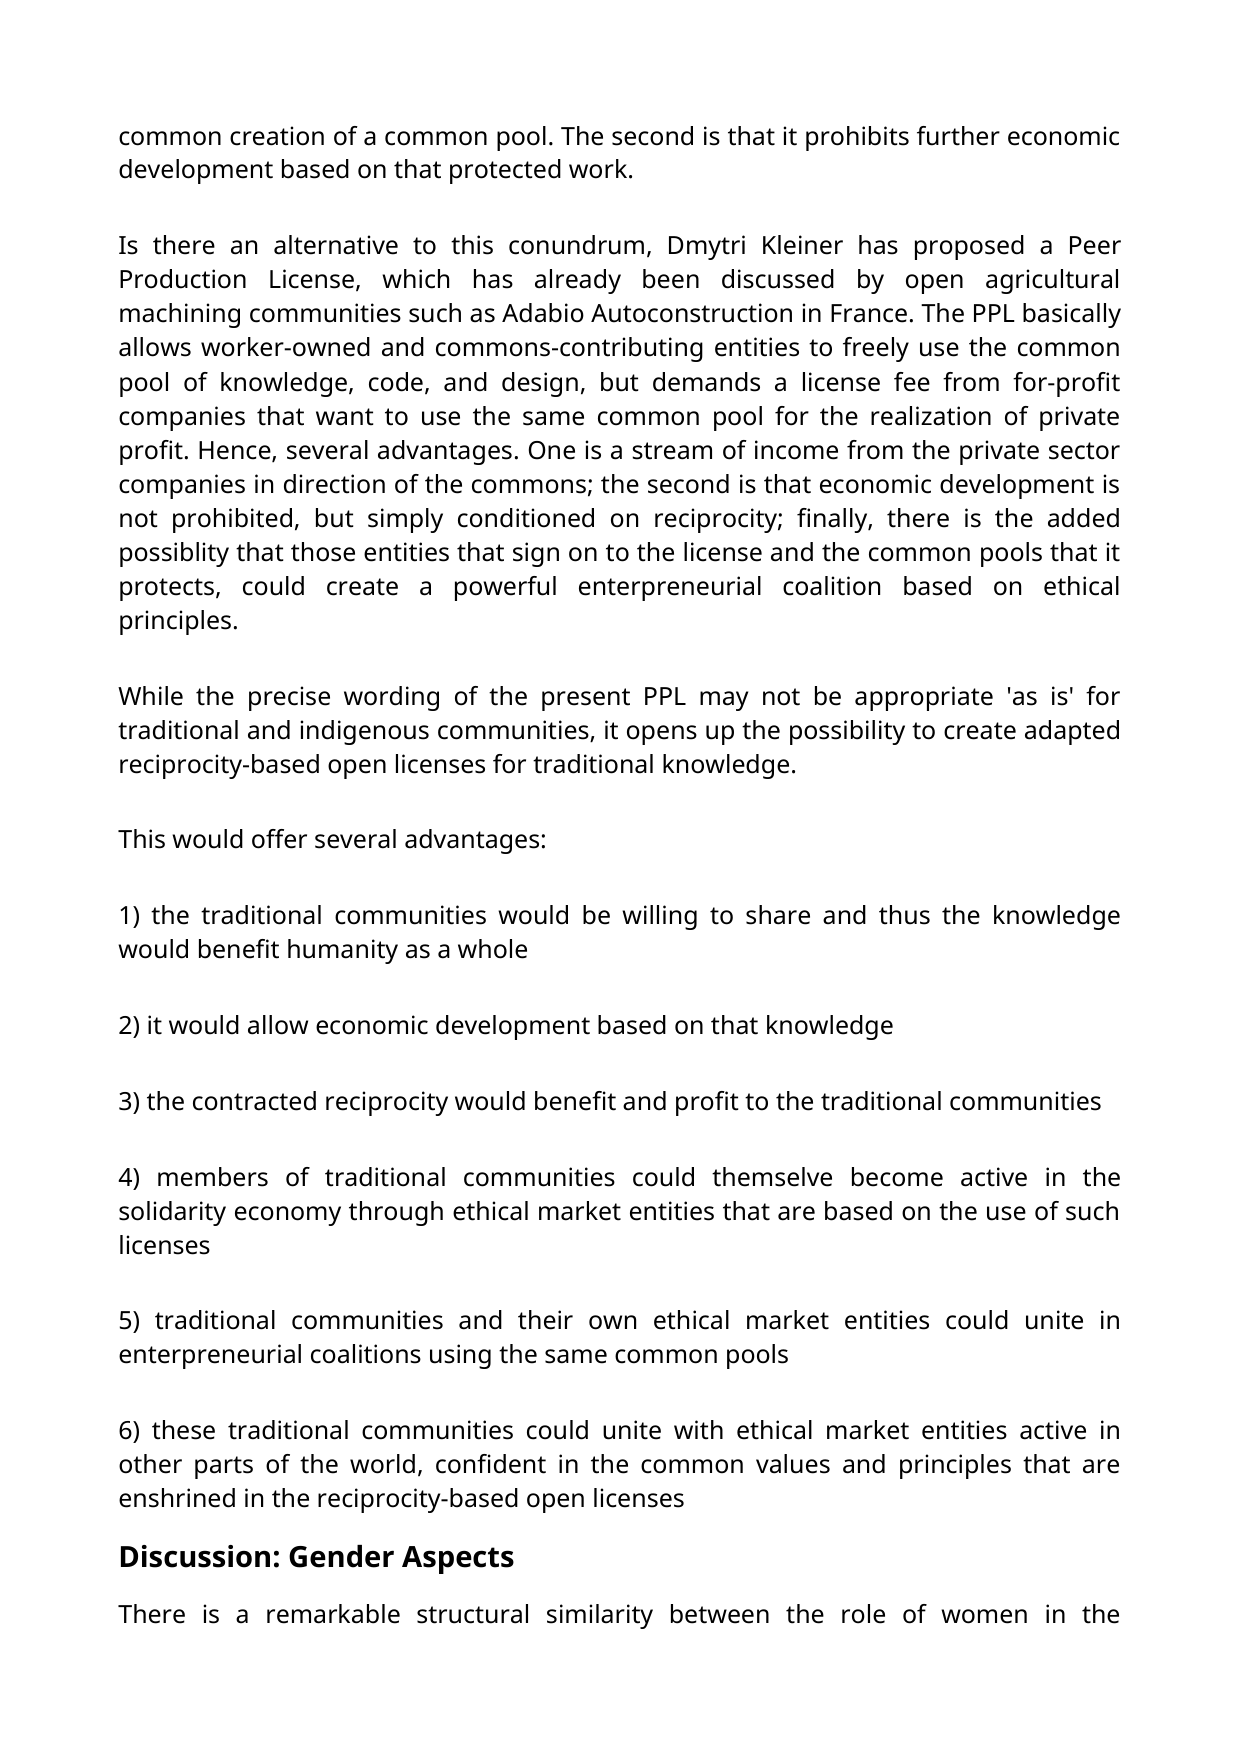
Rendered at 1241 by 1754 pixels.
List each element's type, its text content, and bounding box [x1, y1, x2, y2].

text ​3) the contracted reciprocity would benefit and profit to the traditional communities [118, 1083, 1122, 1117]
text ​4) members of traditional communities could themselve become active in the solidarity economy through ethical market entities that are based on the use of such licenses [118, 1159, 1122, 1261]
text ​1) the traditional communities would be willing to share and thus the knowledge would benefit humanity as a whole [118, 898, 1122, 966]
text Is there an alternative to this conundrum, Dmytri Kleiner has proposed a Peer Production License, which has already been discussed by open agricultural machining communities such as Adabio Autoconstruction in France. The PPL basically allows worker-owned and commons-contributing entities to freely use the common pool of knowledge, code, and design, but demands a license fee from for-profit companies that want to use the same common pool for the realization of private profit. Hence, several advantages. One is a stream of income from the private sector companies in direction of the commons; the second is that economic development is not prohibited, but simply conditioned on reciprocity; finally, there is the added possiblity that those entities that sign on to the license and the common pools that it protects, could create a powerful enterpreneurial coalition based on ethical principles. [118, 228, 1122, 637]
text ​5) traditional communities and their own ethical market entities could unite in enterpreneurial coalitions using the same common pools [118, 1303, 1122, 1371]
text common creation of a common pool. The second is that it prohibits further economic development based on that protected work. [118, 118, 1122, 186]
text There is a remarkable structural similarity between the role of women in the [118, 1596, 1122, 1630]
text Discussion: Gender Aspects [118, 1536, 1122, 1576]
text ​2) it would allow economic development based on that knowledge [118, 1008, 1122, 1042]
text While the precise wording of the present PPL may not be appropriate 'as is' for traditional and indigenous communities, it opens up the possibility to create adapted reciprocity-based open licenses for traditional knowledge. [118, 678, 1122, 781]
text This would offer several advantages: [118, 822, 1122, 856]
text ​6) these traditional communities could unite with ethical market entities active in other parts of the world, confident in the common values and principles that are enshrined in the reciprocity-based open licenses [118, 1413, 1122, 1515]
